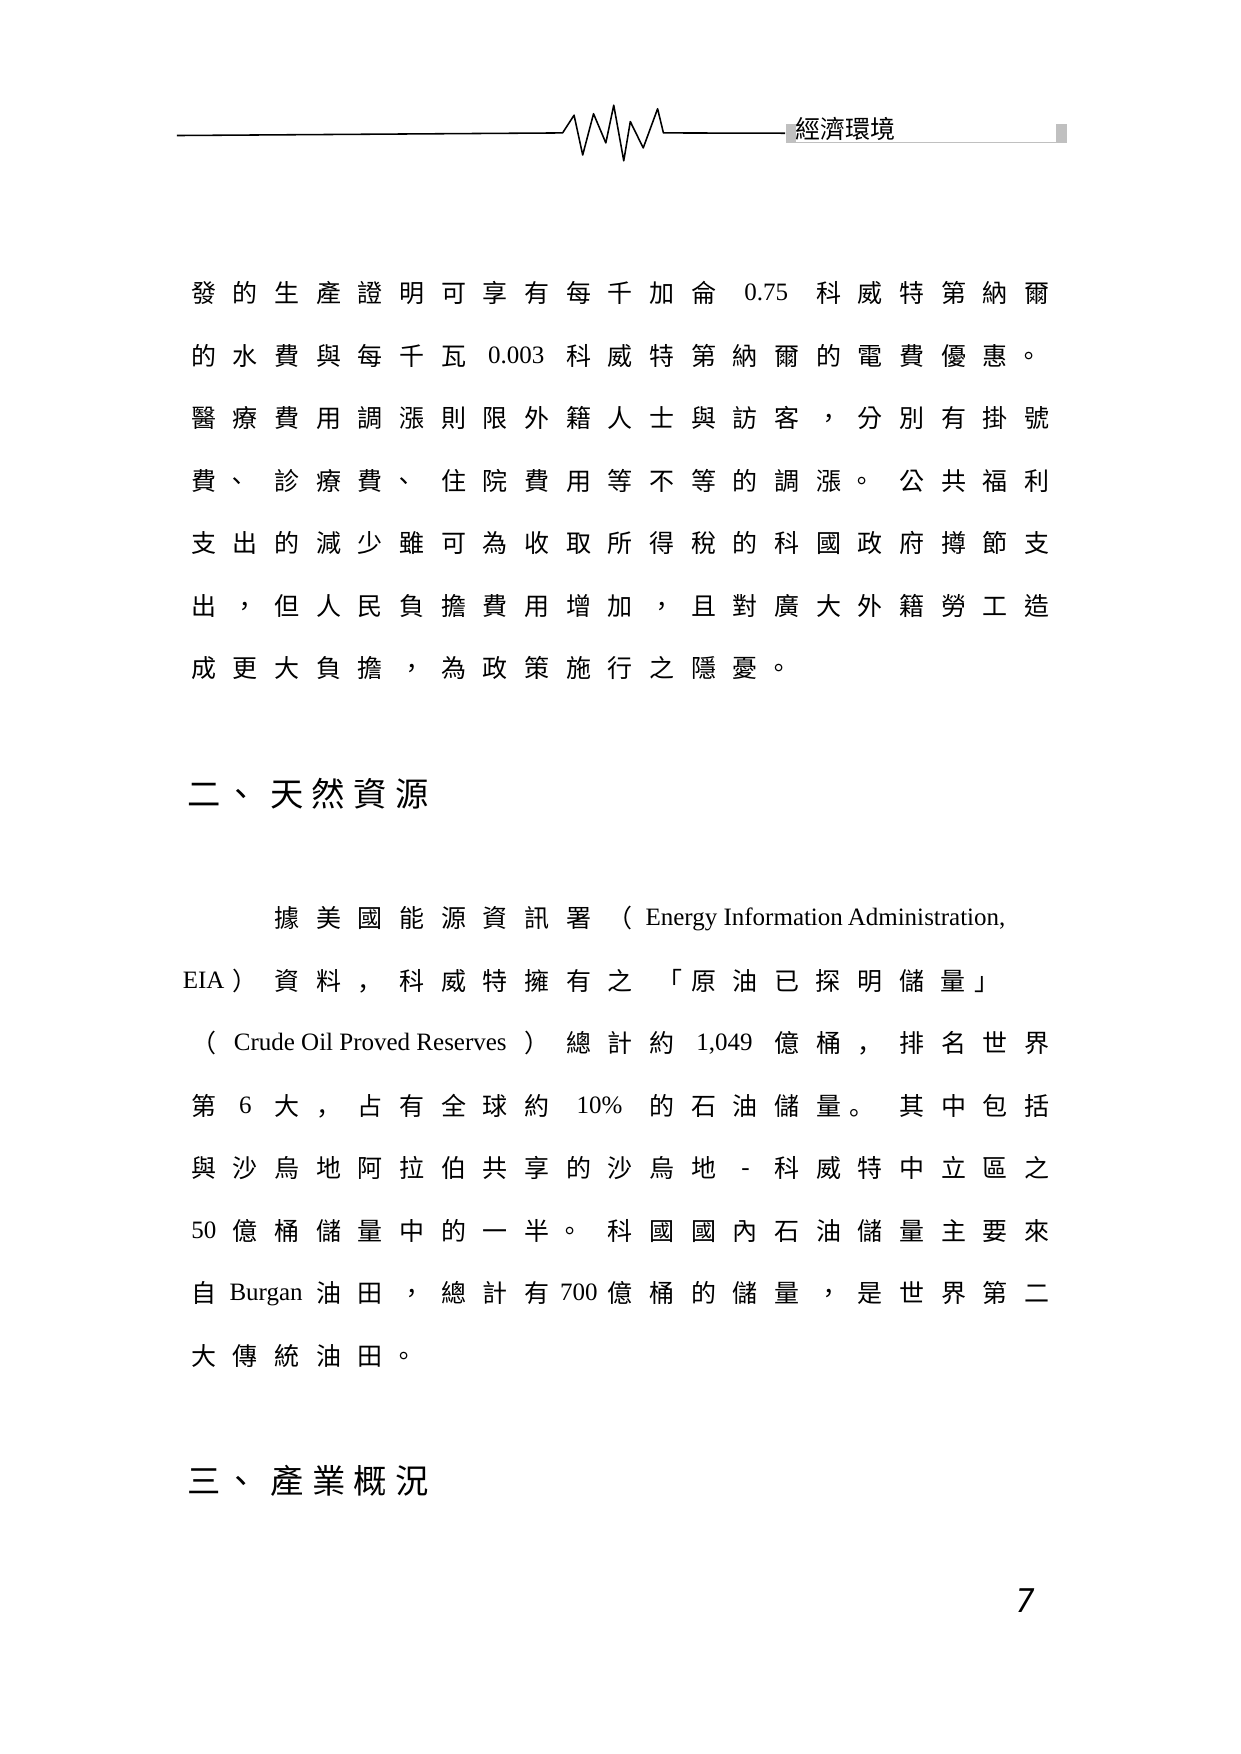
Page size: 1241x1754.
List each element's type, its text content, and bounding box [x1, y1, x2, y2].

text 據美國能源資訊署（Energy Information Administration, EIA）資料，科威特擁有之「原油已探明儲量」（Crude Oil Proved Reserves）總計約1,049億桶，排名世界第6大，占有全球約10%的石油儲量。其中包括與沙烏地阿拉伯共享的沙烏地-科威特中立區之50億桶儲量中的一半。科國國內石油儲量主要來自Burgan油田，總計有700億桶的儲量，是世界第二大傳統油田。 [183, 875, 1058, 1375]
text 三、產業概況 [183, 1438, 1058, 1500]
text 發的生產證明可享有每千加侖0.75科威特第納爾的水費與每千瓦0.003科威特第納爾的電費優惠。醫療費用調漲則限外籍人士與訪客，分別有掛號費、診療費、住院費用等不等的調漲。公共福利支出的減少雖可為收取所得稅的科國政府撙節支出，但人民負擔費用增加，且對廣大外籍勞工造成更大負擔，為政策施行之隱憂。 [183, 250, 1058, 688]
text 二、天然資源 [183, 750, 1058, 813]
